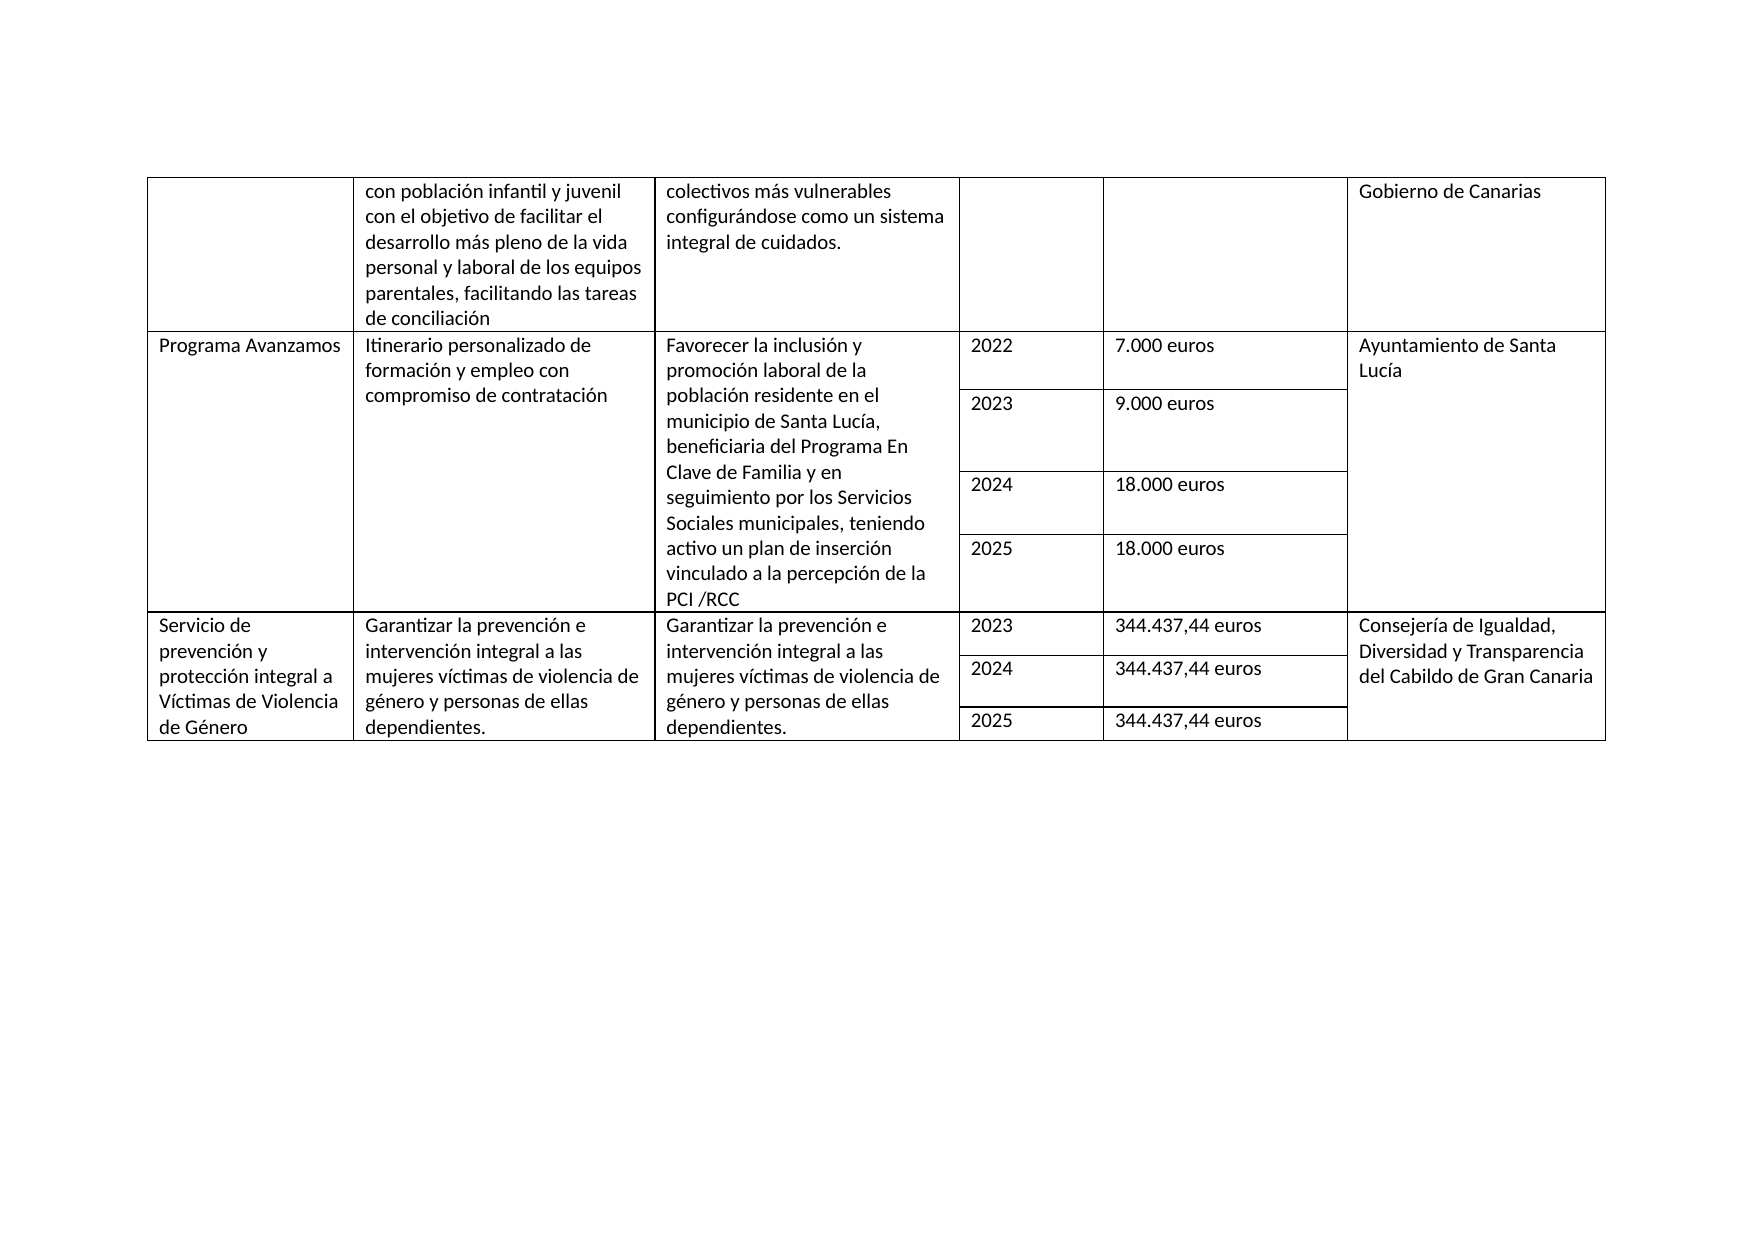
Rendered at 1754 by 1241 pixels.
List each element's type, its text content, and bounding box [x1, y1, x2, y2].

table_cell 344.437,44 euros [1104, 613, 1347, 654]
table_cell 2022 [960, 332, 1103, 389]
table_cell Servicio de prevención y protección integral a Víctimas de Violencia de Género [148, 613, 353, 739]
table_cell Ayuntamiento de Santa Lucía [1348, 332, 1605, 611]
table_cell 18.000 euros [1104, 535, 1347, 611]
table_cell [960, 178, 1103, 331]
table_cell 344.437,44 euros [1104, 656, 1347, 706]
table_cell 18.000 euros [1104, 472, 1347, 534]
table_cell Gobierno de Canarias [1348, 178, 1605, 331]
table_cell Consejería de Igualdad, Diversidad y Transparencia del Cabildo de Gran Canaria [1348, 613, 1605, 739]
table_cell 7.000 euros [1104, 332, 1347, 389]
table_cell Garantizar la prevención e intervención integral a las mujeres víctimas de violencia de género y personas de ellas dependientes. [354, 613, 654, 739]
table_cell Garantizar la prevención e intervención integral a las mujeres víctimas de violencia de género y personas de ellas dependientes. [656, 613, 959, 739]
table_cell Favorecer la inclusión y promoción laboral de la población residente en el municipio de Santa Lucía, beneficiaria del Programa En Clave de Familia y en seguimiento por los Servicios Sociales municipales, teniendo activo un plan de inserción vinculado a la percepción de la PCI /RCC [656, 332, 959, 611]
table_cell Itinerario personalizado de formación y empleo con compromiso de contratación [354, 332, 654, 611]
table_cell 9.000 euros [1104, 390, 1347, 471]
table_cell 344.437,44 euros [1104, 708, 1347, 739]
table_cell [148, 178, 353, 331]
table_cell 2023 [960, 390, 1103, 471]
table_cell 2024 [960, 472, 1103, 534]
table_cell 2025 [960, 535, 1103, 611]
table_cell 2024 [960, 656, 1103, 706]
table_cell 2025 [960, 708, 1103, 739]
table_cell Programa Avanzamos [148, 332, 353, 611]
table_cell con población infantil y juvenil con el objetivo de facilitar el desarrollo más pleno de la vida personal y laboral de los equipos parentales, facilitando las tareas de conciliación [354, 178, 654, 331]
table_cell 2023 [960, 613, 1103, 654]
table_cell [1104, 178, 1347, 331]
table_cell colectivos más vulnerables configurándose como un sistema integral de cuidados. [656, 178, 959, 331]
